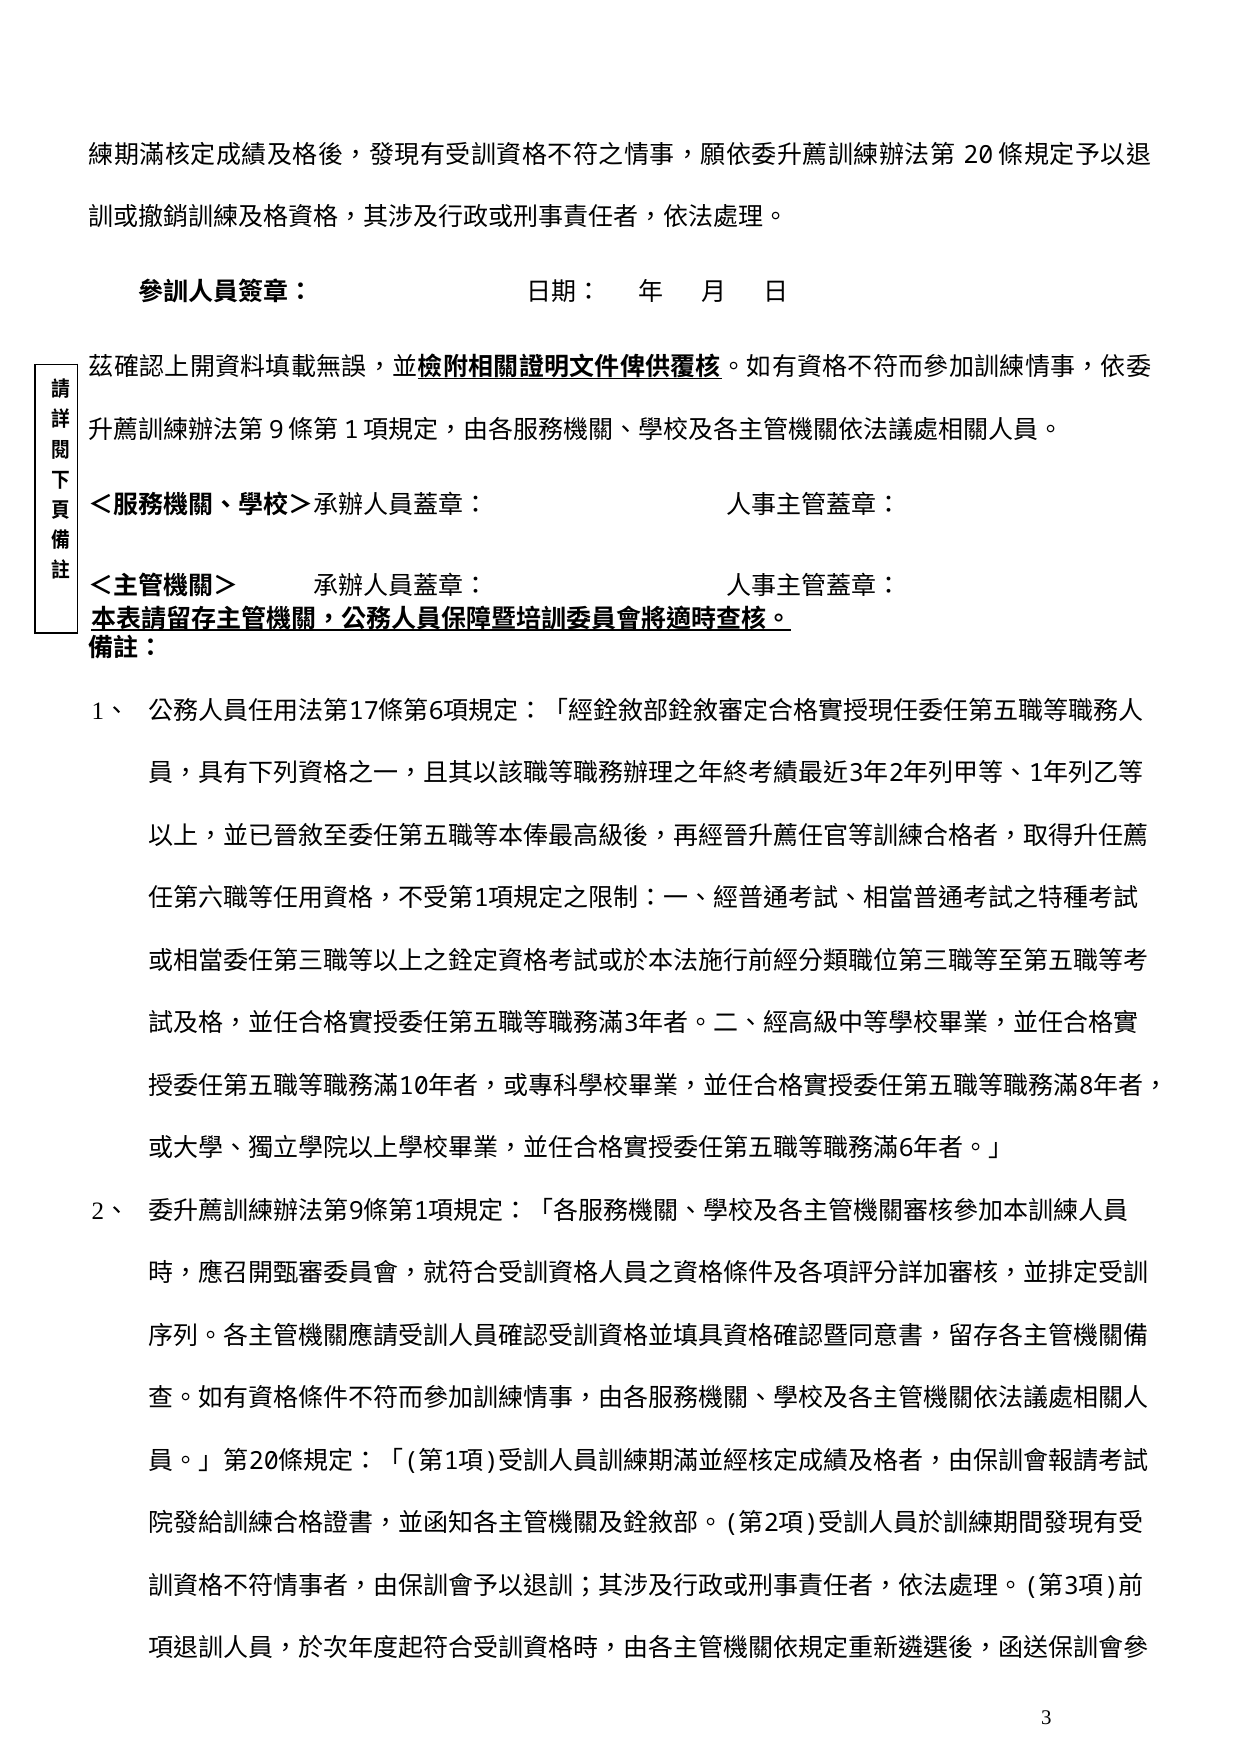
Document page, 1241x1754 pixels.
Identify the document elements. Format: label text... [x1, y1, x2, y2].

text 練期滿核定成績及格後，發現有受訓資格不符之情事，願依委升薦訓練辦法第20條規定予以退訓或撤銷訓練及格資格，其涉及行政或刑事責任者，依法處理。 [89, 111, 1152, 236]
text ＜主管機關＞ 承辦人員蓋章： 人事主管蓋章： [89, 542, 1152, 604]
text 茲確認上開資料填載無誤，並檢附相關證明文件俾供覆核。如有資格不符而參加訓練情事，依委升薦訓練辦法第9條第1項規定，由各服務機關、學校及各主管機關依法議處相關人員。 [89, 323, 1152, 448]
text ＜服務機關、學校＞承辦人員蓋章： 人事主管蓋章： [89, 461, 1152, 523]
list 公務人員任用法第17條第6項規定：「經銓敘部銓敘審定合格實授現任委任第五職等職務人員，具有下列資格之一，且其以該職等職務辦理之年終考績最近3年2年列甲等、1年列乙等以上，並已晉敘至委任第五職等本俸最高級後，再經晉升薦任官等訓練合格者，取得升任薦任第六職等任用資格，不受第1項規定之限制：一、經普通考試、相當普通考試之特種考試或相當委任第三職等以上之銓定資格考試或於本法施行前經分類職位第三職等至第五職等考試及格，並任合格實授委任第五職等職務滿3年者。二、經高級中等學校畢業，並任合格實授委任第五職等職務滿10年者，或專科學校畢業，並任合格實授委任第五職等職務滿8年者，或大學、獨立學院以上學校畢業，並任合格實授委任第五職等職務滿6年者。」 [91, 667, 1152, 1167]
text 本表請留存主管機關，公務人員保障暨培訓委員會將適時查核。 [91, 598, 899, 635]
text [36, 365, 77, 632]
list 委升薦訓練辦法第9條第1項規定：「各服務機關、學校及各主管機關審核參加本訓練人員時，應召開甄審委員會，就符合受訓資格人員之資格條件及各項評分詳加審核，並排定受訓序列。各主管機關應請受訓人員確認受訓資格並填具資格確認暨同意書，留存各主管機關備查。如有資格條件不符而參加訓練情事，由各服務機關、學校及各主管機關依法議處相關人員。」第20條規定：「(第1項)受訓人員訓練期滿並經核定成績及格者，由保訓會報請考試院發給訓練合格證書，並函知各主管機關及銓敘部。(第2項)受訓人員於訓練期間發現有受訓資格不符情事者，由保訓會予以退訓；其涉及行政或刑事責任者，依法處理。(第3項)前項退訓人員，於次年度起符合受訓資格時，由各主管機關依規定重新遴選後，函送保訓會參 [91, 1167, 1152, 1667]
text 備註： [89, 604, 1152, 667]
text 參訓人員簽章： 日期： 年 月 日 [89, 248, 1152, 311]
text 請詳閱下頁備註 [51, 372, 62, 537]
text 請詳閱下頁備註 [51, 538, 62, 584]
